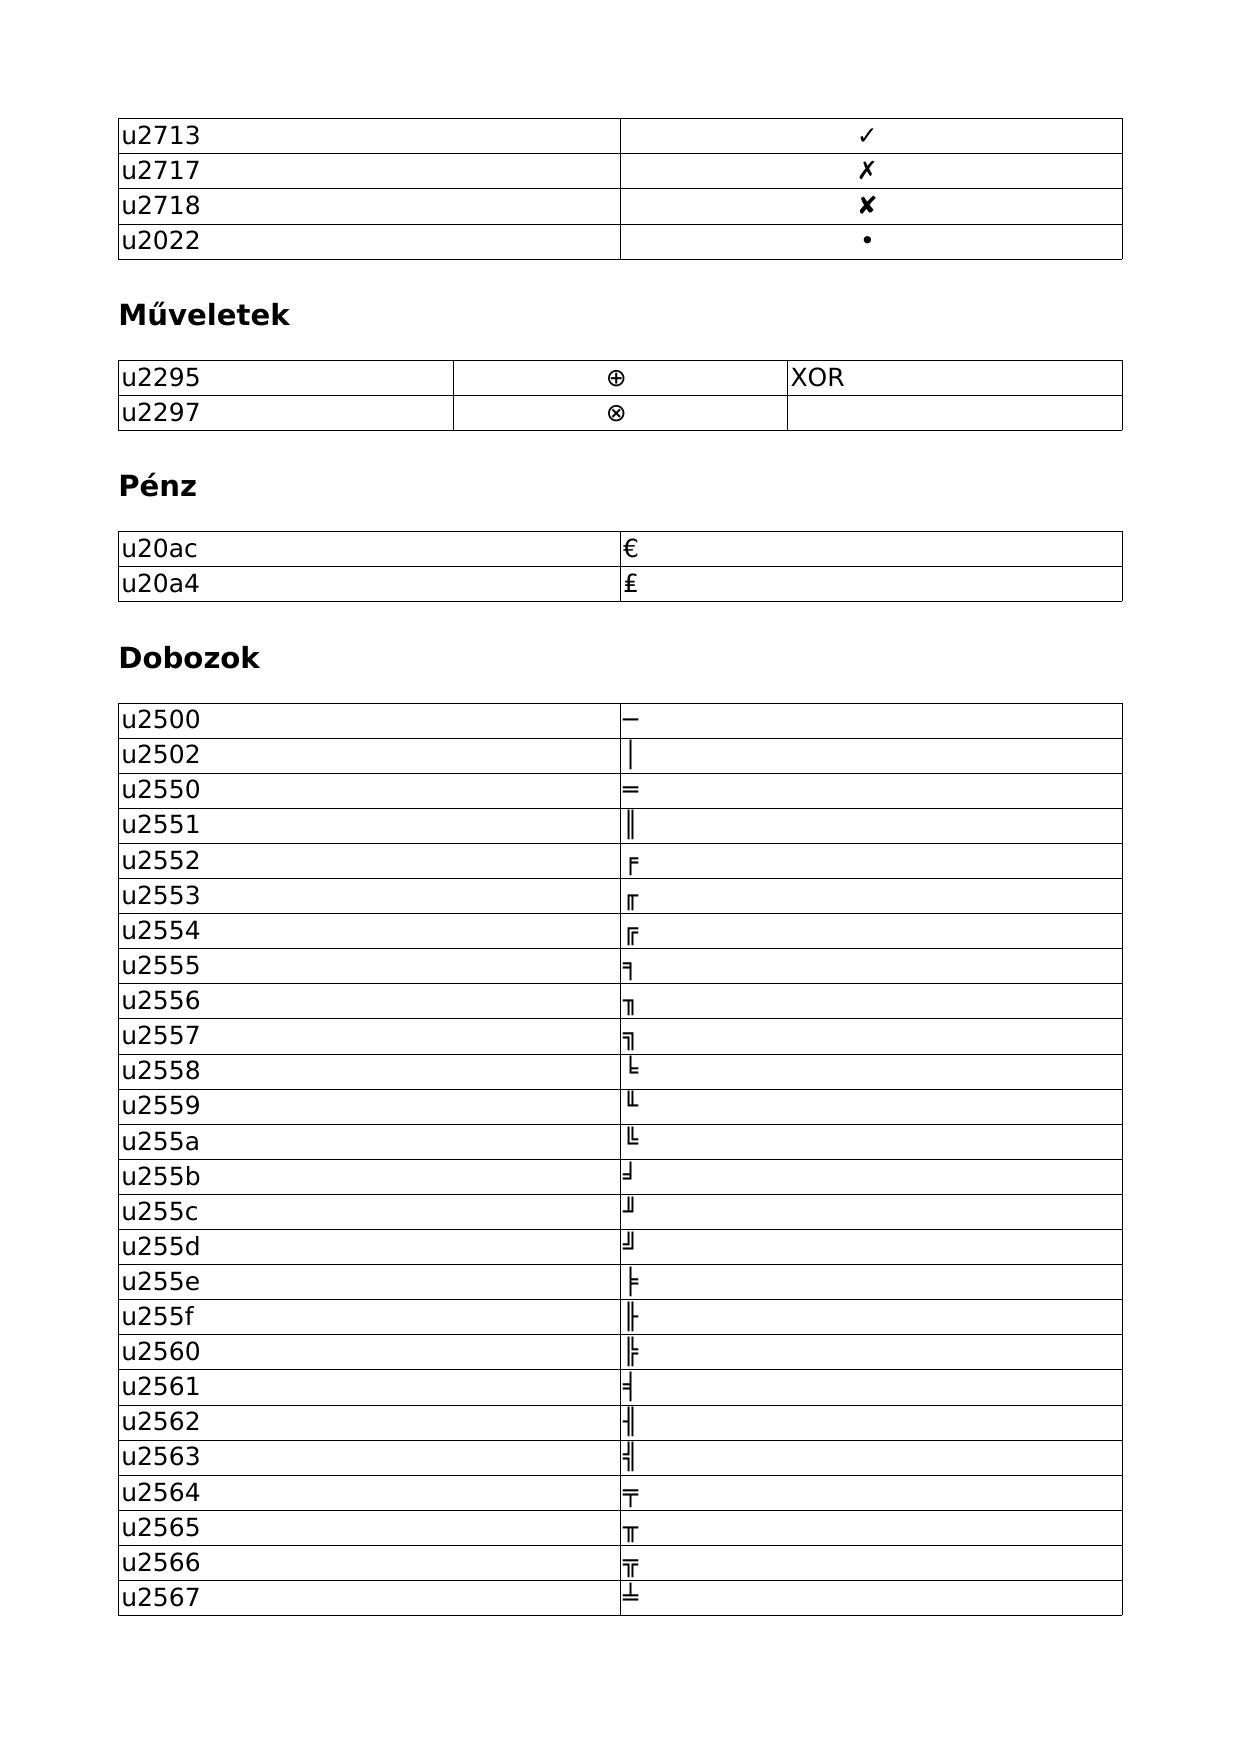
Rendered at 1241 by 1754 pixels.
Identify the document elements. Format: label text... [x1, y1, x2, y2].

table_cell ╘ [621, 1055, 1122, 1088]
table_cell ╠ [621, 1335, 1122, 1369]
table_cell u255f [119, 1300, 620, 1334]
table_cell u255a [119, 1125, 620, 1159]
table_cell u2713 [119, 119, 620, 153]
table_cell ╡ [621, 1370, 1122, 1404]
table_cell u2561 [119, 1370, 620, 1404]
table_cell u2555 [119, 949, 620, 983]
table_cell u2552 [119, 844, 620, 878]
table_cell u2550 [119, 774, 620, 808]
table_cell u255d [119, 1230, 620, 1264]
table_cell ✓ [621, 119, 1122, 153]
table_cell u2566 [119, 1546, 620, 1580]
table_cell ╙ [621, 1090, 1122, 1124]
table_cell u2560 [119, 1335, 620, 1369]
subtitle Műveletek [118, 298, 1122, 332]
table_cell u2297 [119, 396, 453, 430]
subtitle Pénz [118, 470, 1122, 504]
table_cell u2551 [119, 809, 620, 843]
table_cell u2565 [119, 1511, 620, 1545]
table_cell u2022 [119, 225, 620, 258]
table_header € [621, 532, 1122, 566]
table_cell ╣ [621, 1441, 1122, 1475]
table_cell ✗ [621, 154, 1122, 188]
table_cell u2553 [119, 879, 620, 913]
table_cell ╛ [621, 1160, 1122, 1194]
table_cell u2502 [119, 739, 620, 773]
table_cell u2564 [119, 1476, 620, 1510]
table_cell ╔ [621, 914, 1122, 948]
table_cell u2562 [119, 1406, 620, 1439]
table_cell ╜ [621, 1195, 1122, 1229]
table_header u2500 [119, 704, 620, 737]
table_cell u2559 [119, 1090, 620, 1124]
table_cell ╦ [621, 1546, 1122, 1580]
table_cell ╝ [621, 1230, 1122, 1264]
table_cell ╗ [621, 1019, 1122, 1053]
table_cell ╚ [621, 1125, 1122, 1159]
table_cell │ [621, 739, 1122, 773]
table_cell ₤ [621, 567, 1122, 601]
table_cell u255e [119, 1265, 620, 1299]
table_header ─ [621, 704, 1122, 737]
table_cell u255c [119, 1195, 620, 1229]
table_header XOR [788, 361, 1122, 395]
table_cell ║ [621, 809, 1122, 843]
table_cell u2558 [119, 1055, 620, 1088]
table_cell u2717 [119, 154, 620, 188]
table_cell u20a4 [119, 567, 620, 601]
table_cell • [621, 225, 1122, 258]
table_cell ✘ [621, 189, 1122, 223]
table_cell [788, 396, 1122, 430]
table_cell u2554 [119, 914, 620, 948]
table_cell u2567 [119, 1581, 620, 1615]
subtitle Dobozok [118, 641, 1122, 675]
table_cell ╓ [621, 879, 1122, 913]
table_cell ╢ [621, 1406, 1122, 1439]
table_cell u2556 [119, 984, 620, 1018]
table_cell ╧ [621, 1581, 1122, 1615]
table_cell u2563 [119, 1441, 620, 1475]
table_header ⊕ [454, 361, 787, 395]
table_cell ╕ [621, 949, 1122, 983]
table_header u20ac [119, 532, 620, 566]
table_cell u2557 [119, 1019, 620, 1053]
table_cell u255b [119, 1160, 620, 1194]
table_cell ╒ [621, 844, 1122, 878]
table_cell ⊗ [454, 396, 787, 430]
table_cell ═ [621, 774, 1122, 808]
table_cell ╤ [621, 1476, 1122, 1510]
table_cell u2718 [119, 189, 620, 223]
table_cell ╥ [621, 1511, 1122, 1545]
table_cell ╟ [621, 1300, 1122, 1334]
table_header u2295 [119, 361, 453, 395]
table_cell ╞ [621, 1265, 1122, 1299]
table_cell ╖ [621, 984, 1122, 1018]
